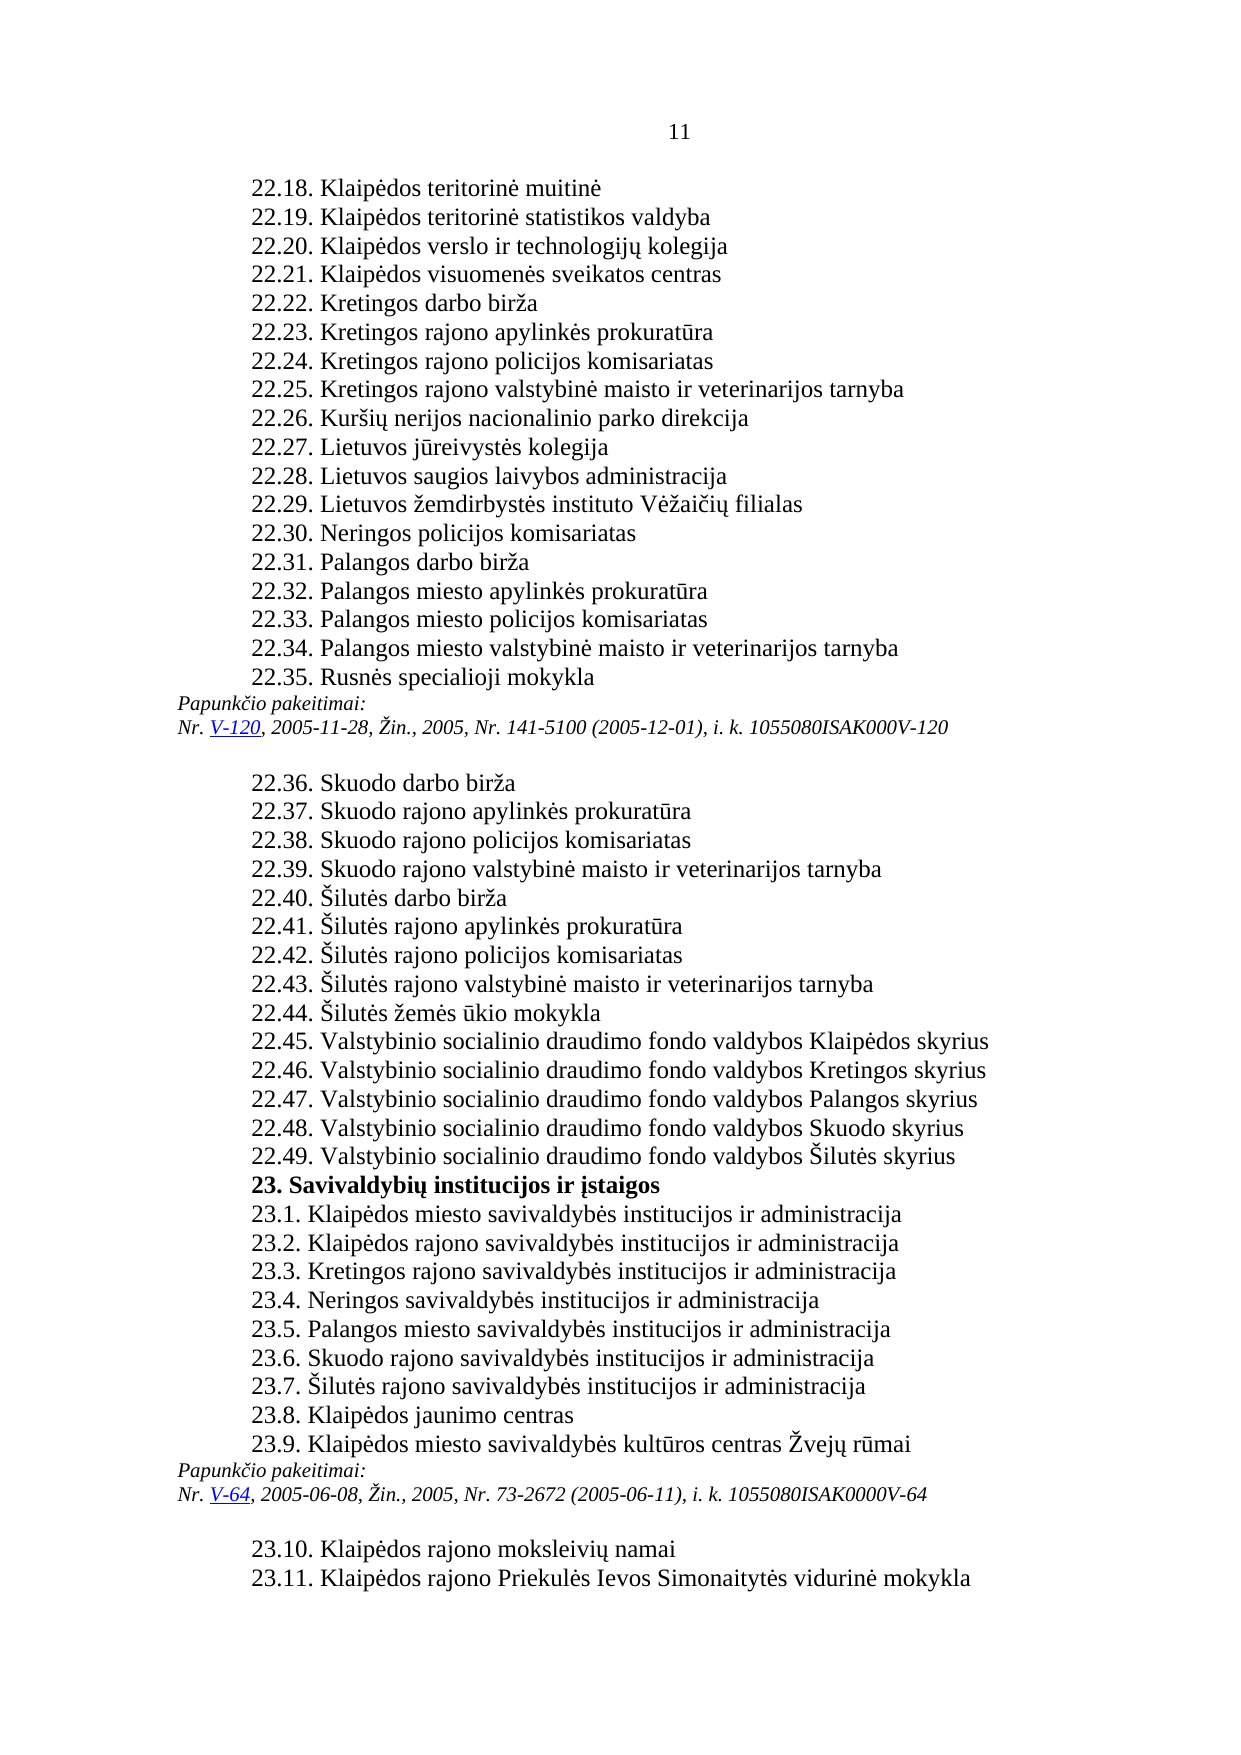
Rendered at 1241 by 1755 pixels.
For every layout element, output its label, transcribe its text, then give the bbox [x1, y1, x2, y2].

text 23.4. Neringos savivaldybės institucijos ir administracija [177, 1285, 1181, 1314]
text 22.21. Klaipėdos visuomenės sveikatos centras [177, 259, 1181, 288]
text 22.24. Kretingos rajono policijos komisariatas [177, 346, 1181, 374]
text 22.42. Šilutės rajono policijos komisariatas [177, 940, 1181, 969]
text 22.19. Klaipėdos teritorinė statistikos valdyba [177, 202, 1181, 231]
text Nr. V-120, 2005-11-28, Žin., 2005, Nr. 141-5100 (2005-12-01), i. k. 1055080ISAK000V-120 [177, 715, 1181, 739]
text 22.39. Skuodo rajono valstybinė maisto ir veterinarijos tarnyba [177, 854, 1181, 883]
text 23.1. Klaipėdos miesto savivaldybės institucijos ir administracija [177, 1199, 1181, 1228]
text 22.48. Valstybinio socialinio draudimo fondo valdybos Skuodo skyrius [177, 1113, 1181, 1141]
text 22.47. Valstybinio socialinio draudimo fondo valdybos Palangos skyrius [177, 1084, 1181, 1113]
text 22.27. Lietuvos jūreivystės kolegija [177, 432, 1181, 461]
text 22.43. Šilutės rajono valstybinė maisto ir veterinarijos tarnyba [177, 969, 1181, 998]
text 22.37. Skuodo rajono apylinkės prokuratūra [177, 796, 1181, 825]
text 23. Savivaldybių institucijos ir įstaigos [177, 1170, 1181, 1199]
text Papunkčio pakeitimai: [177, 691, 1181, 715]
text 22.26. Kuršių nerijos nacionalinio parko direkcija [177, 403, 1181, 432]
text 22.20. Klaipėdos verslo ir technologijų kolegija [177, 231, 1181, 259]
text 22.36. Skuodo darbo birža [177, 768, 1181, 796]
text 22.44. Šilutės žemės ūkio mokykla [177, 998, 1181, 1026]
text 22.25. Kretingos rajono valstybinė maisto ir veterinarijos tarnyba [177, 374, 1181, 403]
text Papunkčio pakeitimai: [177, 1458, 1181, 1482]
text 22.32. Palangos miesto apylinkės prokuratūra [177, 576, 1181, 604]
text 22.46. Valstybinio socialinio draudimo fondo valdybos Kretingos skyrius [177, 1055, 1181, 1084]
text 23.7. Šilutės rajono savivaldybės institucijos ir administracija [177, 1371, 1181, 1400]
text 23.10. Klaipėdos rajono moksleivių namai [177, 1534, 1181, 1563]
text 22.41. Šilutės rajono apylinkės prokuratūra [177, 911, 1181, 940]
text 22.38. Skuodo rajono policijos komisariatas [177, 825, 1181, 854]
text 23.3. Kretingos rajono savivaldybės institucijos ir administracija [177, 1256, 1181, 1285]
text 22.18. Klaipėdos teritorinė muitinė [177, 173, 1181, 202]
text 22.28. Lietuvos saugios laivybos administracija [177, 461, 1181, 489]
text 22.45. Valstybinio socialinio draudimo fondo valdybos Klaipėdos skyrius [177, 1026, 1181, 1055]
text 22.35. Rusnės specialioji mokykla [177, 662, 1181, 691]
text 22.31. Palangos darbo birža [177, 547, 1181, 576]
text 23.11. Klaipėdos rajono Priekulės Ievos Simonaitytės vidurinė mokykla [177, 1563, 1181, 1592]
text 22.49. Valstybinio socialinio draudimo fondo valdybos Šilutės skyrius [177, 1141, 1181, 1170]
text 22.30. Neringos policijos komisariatas [177, 518, 1181, 547]
text Nr. V-64, 2005-06-08, Žin., 2005, Nr. 73-2672 (2005-06-11), i. k. 1055080ISAK0000V-64 [177, 1482, 1181, 1506]
text 22.29. Lietuvos žemdirbystės instituto Vėžaičių filialas [177, 489, 1181, 518]
text 22.33. Palangos miesto policijos komisariatas [177, 604, 1181, 633]
text 22.40. Šilutės darbo birža [177, 883, 1181, 911]
text 23.2. Klaipėdos rajono savivaldybės institucijos ir administracija [177, 1228, 1181, 1256]
text 22.23. Kretingos rajono apylinkės prokuratūra [177, 317, 1181, 346]
text 22.22. Kretingos darbo birža [177, 288, 1181, 317]
text 23.5. Palangos miesto savivaldybės institucijos ir administracija [177, 1314, 1181, 1343]
text 23.8. Klaipėdos jaunimo centras [177, 1400, 1181, 1429]
text 23.9. Klaipėdos miesto savivaldybės kultūros centras Žvejų rūmai [177, 1429, 1181, 1458]
text 22.34. Palangos miesto valstybinė maisto ir veterinarijos tarnyba [177, 633, 1181, 662]
text 23.6. Skuodo rajono savivaldybės institucijos ir administracija [177, 1343, 1181, 1371]
